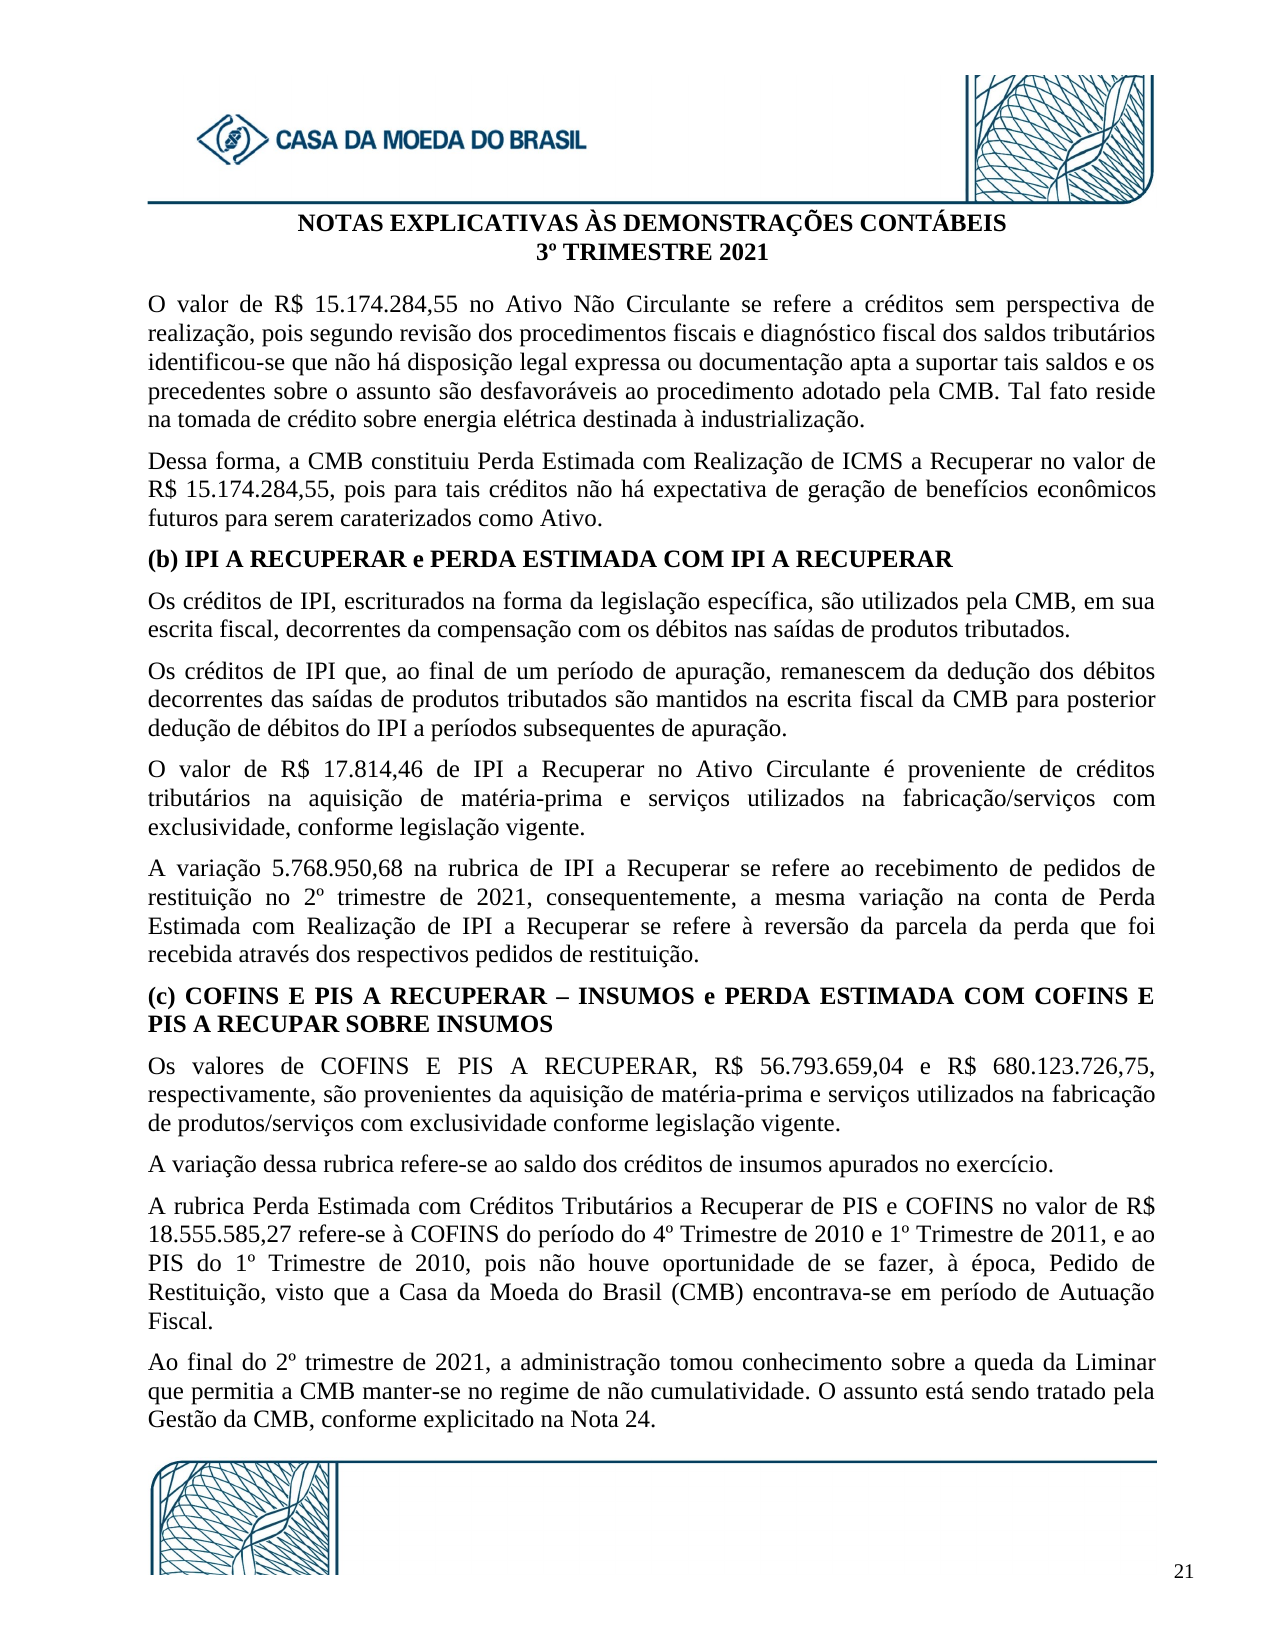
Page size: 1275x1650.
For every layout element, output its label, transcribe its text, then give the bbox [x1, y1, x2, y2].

text (c) COFINS E PIS A RECUPERAR – INSUMOS e PERDA ESTIMADA COM COFINS E PIS A RECUPAR SOBRE INSUMOS [148, 981, 1157, 1038]
text Os créditos de IPI que, ao final de um período de apuração, remanescem da dedução dos débitos decorrentes das saídas de produtos tributados são mantidos na escrita fiscal da CMB para posterior dedução de débitos do IPI a períodos subsequentes de apuração. [148, 656, 1157, 742]
text A variação dessa rubrica refere-se ao saldo dos créditos de insumos apurados no exercício. [148, 1149, 1157, 1178]
text Os valores de COFINS E PIS A RECUPERAR, R$ 56.793.659,04 e R$ 680.123.726,75, respectivamente, são provenientes da aquisição de matéria-prima e serviços utilizados na fabricação de produtos/serviços com exclusividade conforme legislação vigente. [148, 1051, 1157, 1137]
text Os créditos de IPI, escriturados na forma da legislação específica, são utilizados pela CMB, em sua escrita fiscal, decorrentes da compensação com os débitos nas saídas de produtos tributados. [148, 586, 1157, 643]
text A variação 5.768.950,68 na rubrica de IPI a Recuperar se refere ao recebimento de pedidos de restituição no 2º trimestre de 2021, consequentemente, a mesma variação na conta de Perda Estimada com Realização de IPI a Recuperar se refere à reversão da parcela da perda que foi recebida através dos respectivos pedidos de restituição. [148, 853, 1157, 968]
text Dessa forma, a CMB constituiu Perda Estimada com Realização de ICMS a Recuperar no valor de R$ 15.174.284,55, pois para tais créditos não há expectativa de geração de benefícios econômicos futuros para serem caraterizados como Ativo. [148, 446, 1157, 532]
text (b) IPI A RECUPERAR e PERDA ESTIMADA COM IPI A RECUPERAR [148, 544, 1157, 573]
text O valor de R$ 15.174.284,55 no Ativo Não Circulante se refere a créditos sem perspectiva de realização, pois segundo revisão dos procedimentos fiscais e diagnóstico fiscal dos saldos tributários identificou-se que não há disposição legal expressa ou documentação apta a suportar tais saldos e os precedentes sobre o assunto são desfavoráveis ao procedimento adotado pela CMB. Tal fato reside na tomada de crédito sobre energia elétrica destinada à industrialização. [148, 289, 1157, 433]
text O valor de R$ 17.814,46 de IPI a Recuperar no Ativo Circulante é proveniente de créditos tributários na aquisição de matéria-prima e serviços utilizados na fabricação/serviços com exclusividade, conforme legislação vigente. [148, 754, 1157, 841]
text Ao final do 2º trimestre de 2021, a administração tomou conhecimento sobre a queda da Liminar que permitia a CMB manter-se no regime de não cumulatividade. O assunto está sendo tratado pela Gestão da CMB, conforme explicitado na Nota 24. [148, 1347, 1157, 1433]
text A rubrica Perda Estimada com Créditos Tributários a Recuperar de PIS e COFINS no valor de R$ 18.555.585,27 refere-se à COFINS do período do 4º Trimestre de 2010 e 1º Trimestre de 2011, e ao PIS do 1º Trimestre de 2010, pois não houve oportunidade de se fazer, à época, Pedido de Restituição, visto que a Casa da Moeda do Brasil (CMB) encontrava-se em período de Autuação Fiscal. [148, 1191, 1157, 1334]
